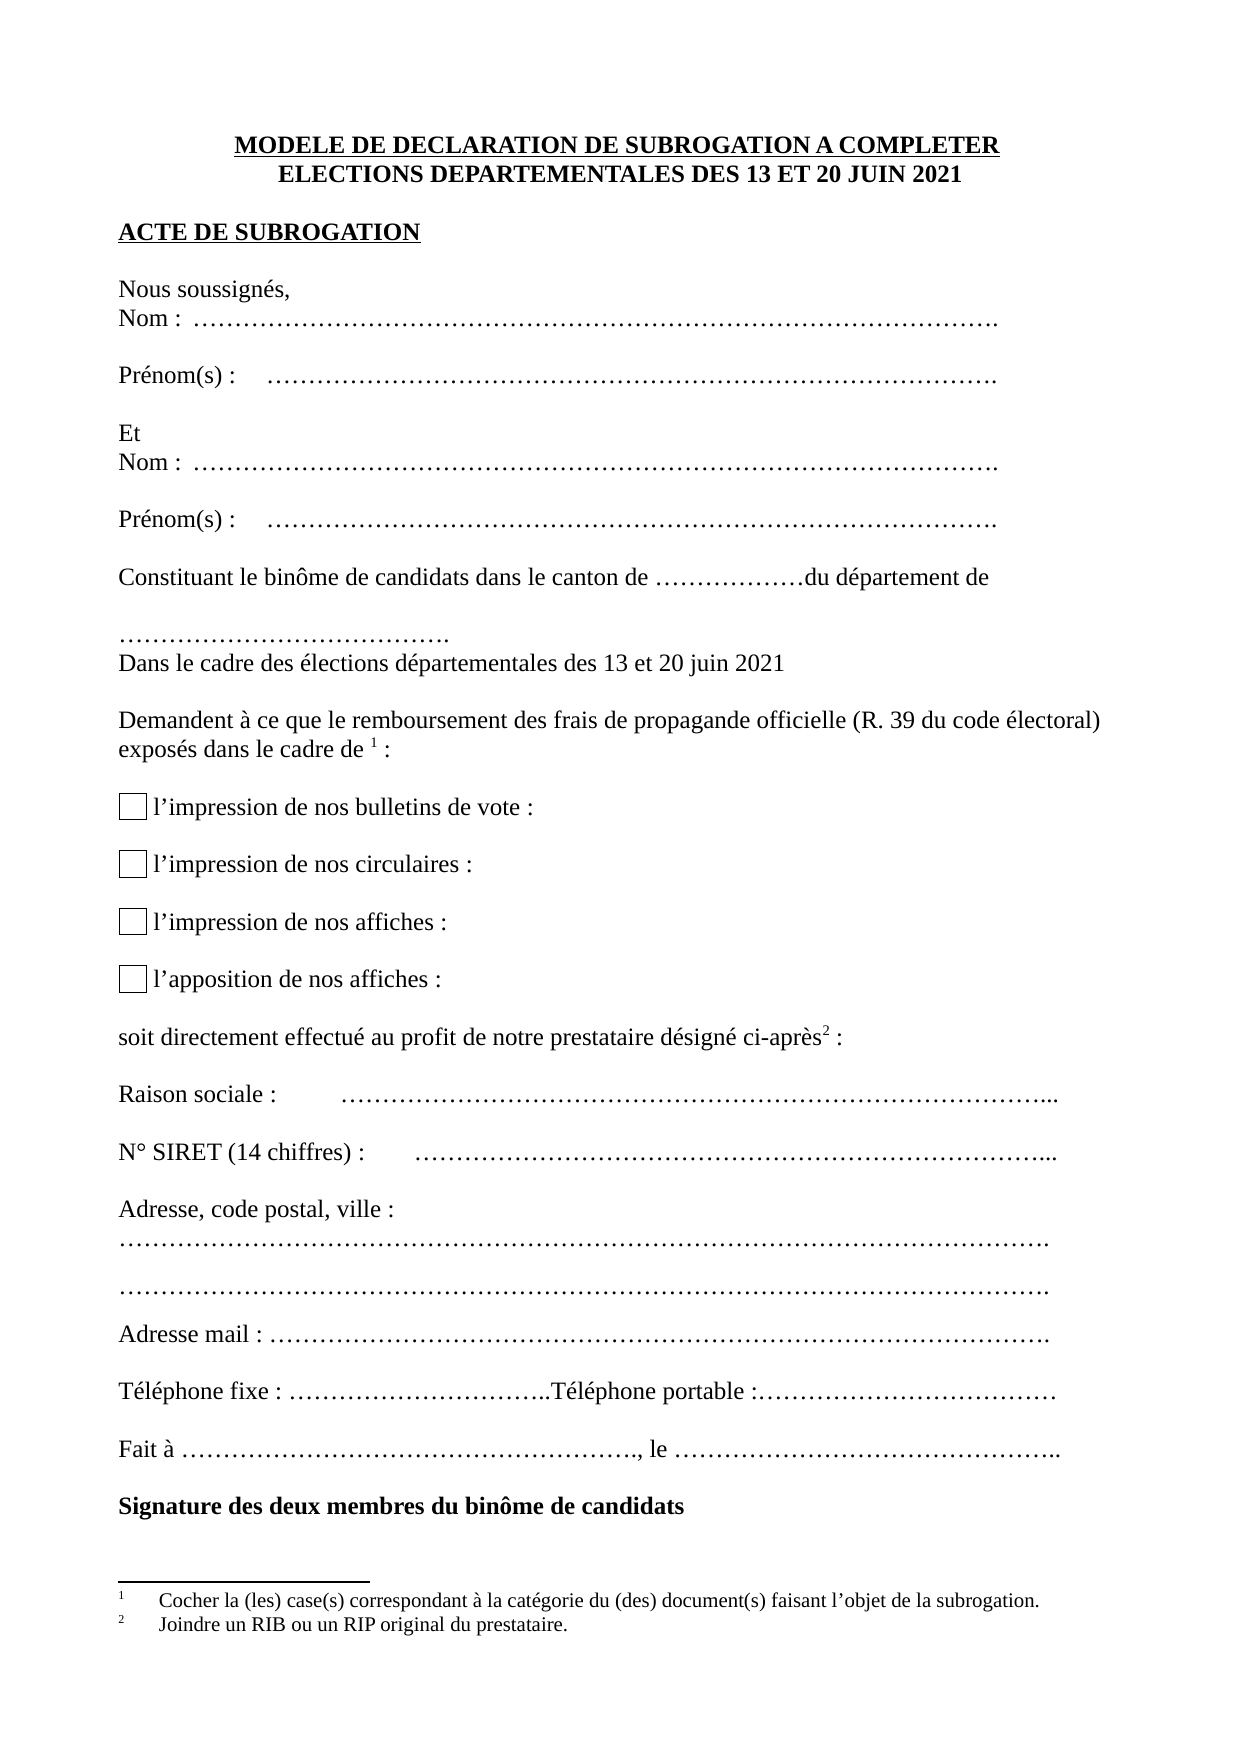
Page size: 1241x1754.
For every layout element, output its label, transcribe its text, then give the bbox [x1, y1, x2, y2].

text …………………………………………………………………………………………………. [118, 1271, 1122, 1300]
text ELECTIONS DEPARTEMENTALES DES 13 ET 20 JUIN 2021 [118, 159, 1122, 188]
text Nom : ……………………………………………………………………………………. [118, 447, 1122, 476]
text Téléphone fixe : …………………………..Téléphone portable :……………………………… [118, 1376, 1122, 1405]
subtitle MODELE DE DECLARATION DE SUBROGATION A COMPLETER [118, 131, 1122, 159]
text …………………………………………………………………………………………………. [118, 1223, 1122, 1252]
text ACTE DE SUBROGATION [118, 217, 1122, 246]
text Demandent à ce que le remboursement des frais de propagande officielle (R. 39 du code électoral) exposés dans le cadre de : [118, 706, 1122, 763]
text …………………………………. [118, 619, 1122, 648]
text N° SIRET (14 chiffres) : …………………………………………………………………... [118, 1137, 1122, 1166]
text Dans le cadre des élections départementales des 13 et 20 juin 2021 [118, 648, 1122, 677]
text l’impression de nos circulaires : [118, 849, 1122, 878]
text Adresse, code postal, ville : [118, 1194, 1122, 1223]
text Raison sociale : …………………………………………………………………………... [118, 1079, 1122, 1108]
text Signature des deux membres du binôme de candidats [118, 1491, 1122, 1520]
text soit directement effectué au profit de notre prestataire désigné ci-après : [118, 1022, 1122, 1051]
text Constituant le binôme de candidats dans le canton de ………………du département de [118, 562, 1122, 591]
text Nom : ……………………………………………………………………………………. [118, 303, 1122, 332]
text Prénom(s) : ……………………………………………………………………………. [118, 361, 1122, 389]
text Nous soussignés, [118, 274, 1122, 303]
text Prénom(s) : ……………………………………………………………………………. [118, 504, 1122, 533]
text Fait à ………………………………………………., le ……………………………………….. [118, 1434, 1122, 1463]
text Cocher la (les) case(s) correspondant à la catégorie du (des) document(s) faisant l’objet de la subrogation. [118, 1588, 1122, 1612]
text Joindre un RIB ou un RIP original du prestataire. [118, 1612, 1122, 1636]
text Et [118, 418, 1122, 447]
text Adresse mail : …………………………………………………………………………………. [118, 1319, 1122, 1348]
text l’impression de nos affiches : [118, 907, 1122, 936]
text l’impression de nos bulletins de vote : [118, 792, 1122, 821]
text l’apposition de nos affiches : [118, 964, 1122, 993]
